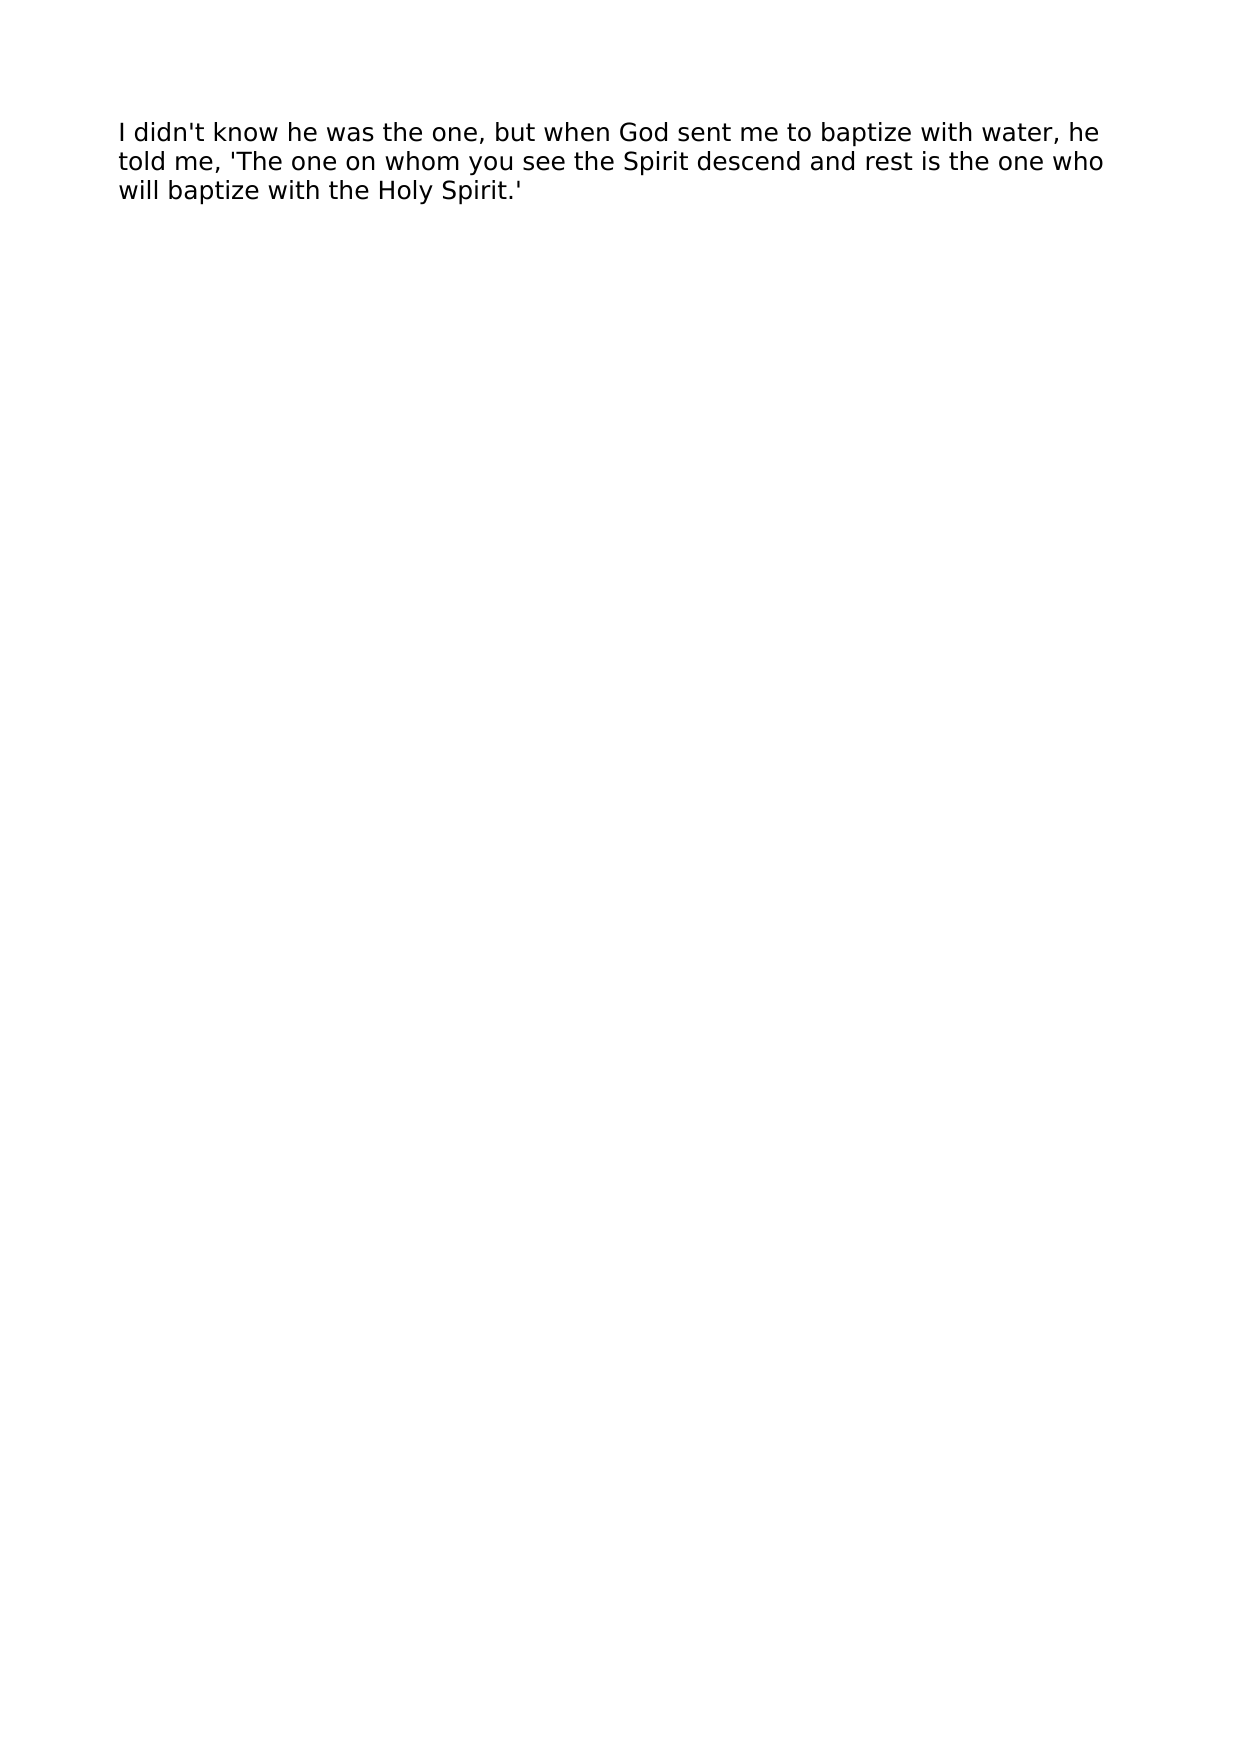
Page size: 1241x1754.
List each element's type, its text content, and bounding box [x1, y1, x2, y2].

text I didn't know he was the one, but when God sent me to baptize with water, he told me, 'The one on whom you see the Spirit descend and rest is the one who will baptize with the Holy Spirit.' [118, 118, 1122, 206]
